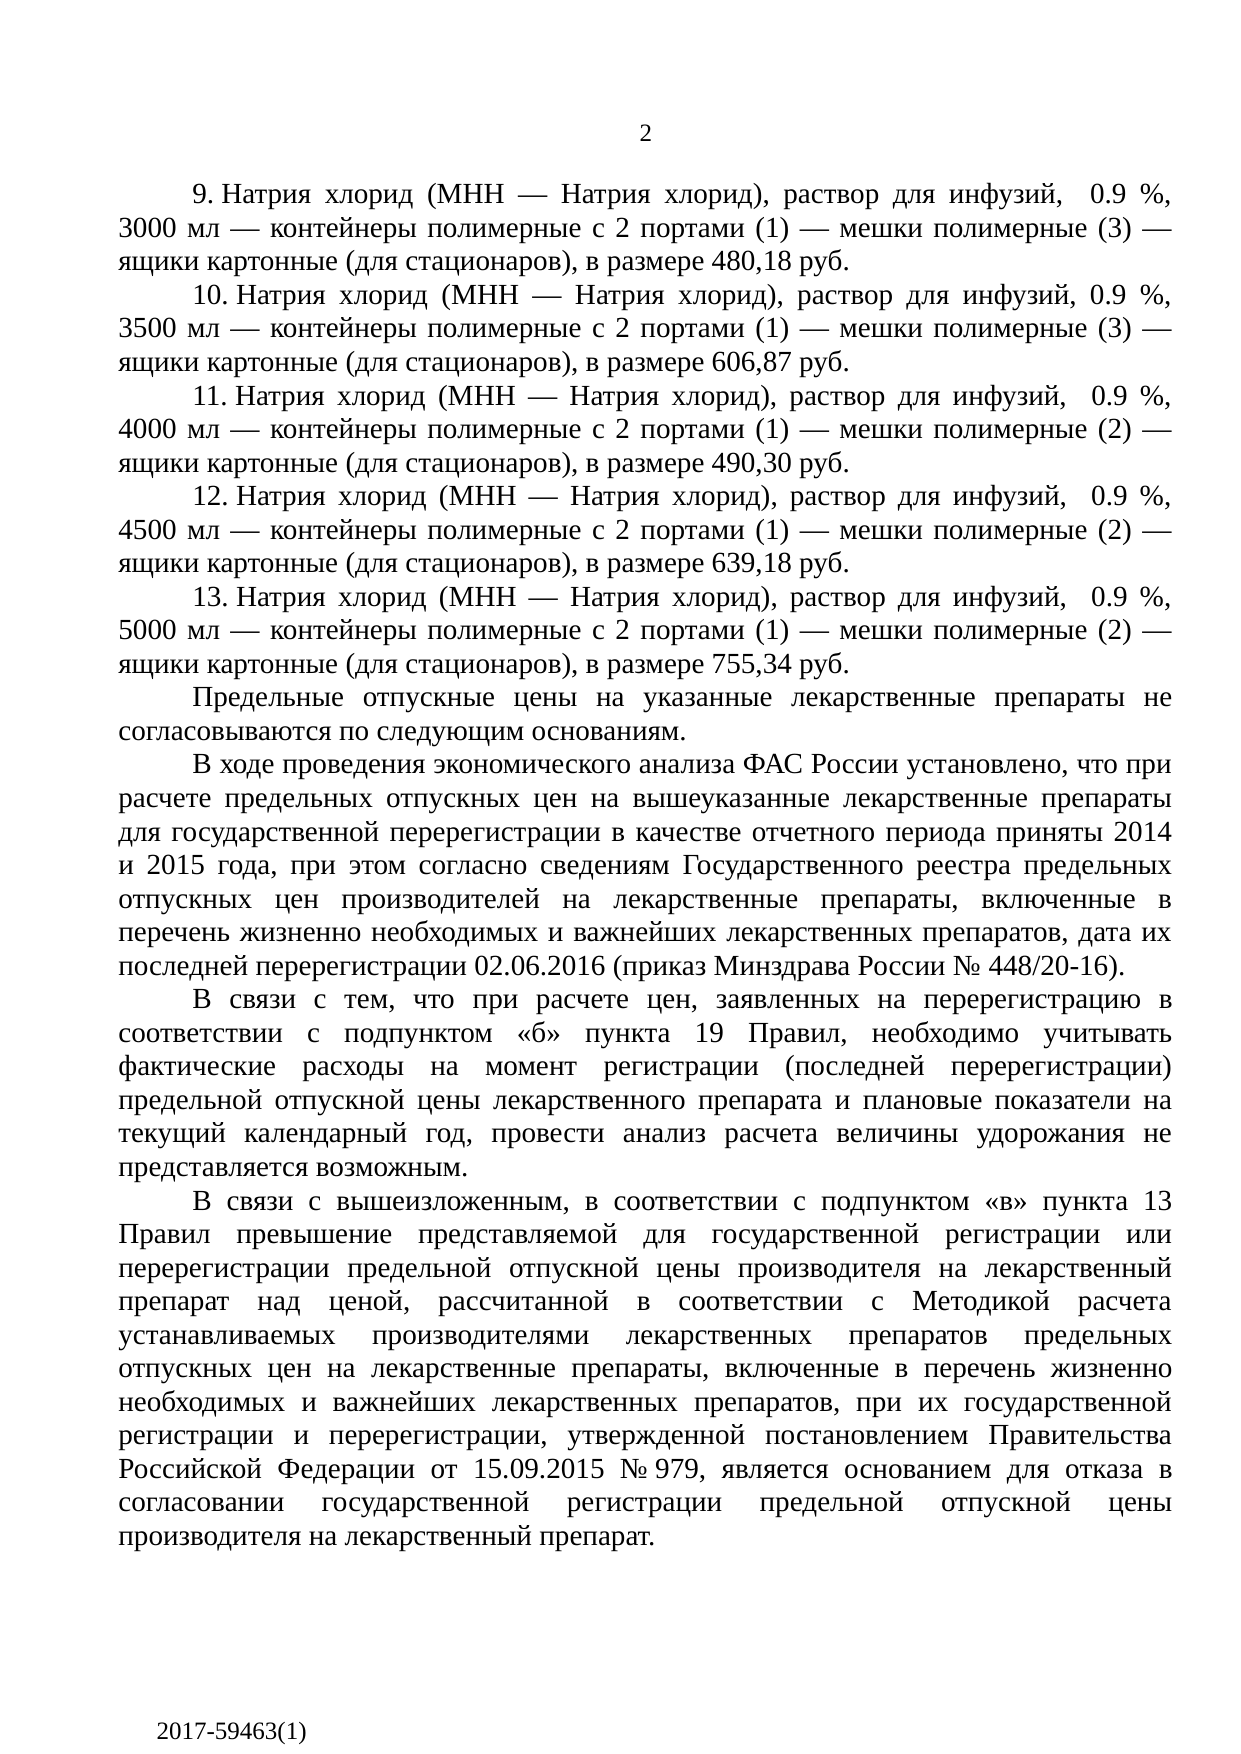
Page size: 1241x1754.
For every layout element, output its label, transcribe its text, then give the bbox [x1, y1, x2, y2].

text В связи с тем, что при расчете цен, заявленных на перерегистрацию в соответствии с подпунктом «б» пункта 19 Правил, необходимо учитывать фактические расходы на момент регистрации (последней перерегистрации) предельной отпускной цены лекарственного препарата и плановые показатели на текущий календарный год, провести анализ расчета величины удорожания не представляется возможным. [118, 981, 1173, 1183]
text 9. Натрия хлорид (МНН — Натрия хлорид), раствор для инфузий, 0.9 %, 3000 мл — контейнеры полимерные с 2 портами (1) — мешки полимерные (3) — ящики картонные (для стационаров), в размере 480,18 руб. [118, 176, 1173, 277]
text 11. Натрия хлорид (МНН — Натрия хлорид), раствор для инфузий, 0.9 %, 4000 мл — контейнеры полимерные с 2 портами (1) — мешки полимерные (2) — ящики картонные (для стационаров), в размере 490,30 руб. [118, 378, 1173, 478]
text В связи с вышеизложенным, в соответствии с подпунктом «в» пункта 13 Правил превышение представляемой для государственной регистрации или перерегистрации предельной отпускной цены производителя на лекарственный препарат над ценой, рассчитанной в соответствии с Методикой расчета устанавливаемых производителями лекарственных препаратов предельных отпускных цен на лекарственные препараты, включенные в перечень жизненно необходимых и важнейших лекарственных препаратов, при их государственной регистрации и перерегистрации, утвержденной постановлением Правительства Российской Федерации от 15.09.2015 № 979, является основанием для отказа в согласовании государственной регистрации предельной отпускной цены производителя на лекарственный препарат. [118, 1183, 1173, 1552]
text 13. Натрия хлорид (МНН — Натрия хлорид), раствор для инфузий, 0.9 %, 5000 мл — контейнеры полимерные с 2 портами (1) — мешки полимерные (2) — ящики картонные (для стационаров), в размере 755,34 руб. [118, 579, 1173, 679]
text Предельные отпускные цены на указанные лекарственные препараты не согласовываются по следующим основаниям. [118, 679, 1173, 747]
text 12. Натрия хлорид (МНН — Натрия хлорид), раствор для инфузий, 0.9 %, 4500 мл — контейнеры полимерные с 2 портами (1) — мешки полимерные (2) — ящики картонные (для стационаров), в размере 639,18 руб. [118, 478, 1173, 579]
text 10. Натрия хлорид (МНН — Натрия хлорид), раствор для инфузий, 0.9 %, 3500 мл — контейнеры полимерные с 2 портами (1) — мешки полимерные (3) — ящики картонные (для стационаров), в размере 606,87 руб. [118, 277, 1173, 378]
text В ходе проведения экономического анализа ФАС России установлено, что при расчете предельных отпускных цен на вышеуказанные лекарственные препараты для государственной перерегистрации в качестве отчетного периода приняты 2014 и 2015 года, при этом согласно сведениям Государственного реестра предельных отпускных цен производителей на лекарственные препараты, включенные в перечень жизненно необходимых и важнейших лекарственных препаратов, дата их последней перерегистрации 02.06.2016 (приказ Минздрава России № 448/20-16). [118, 747, 1173, 981]
